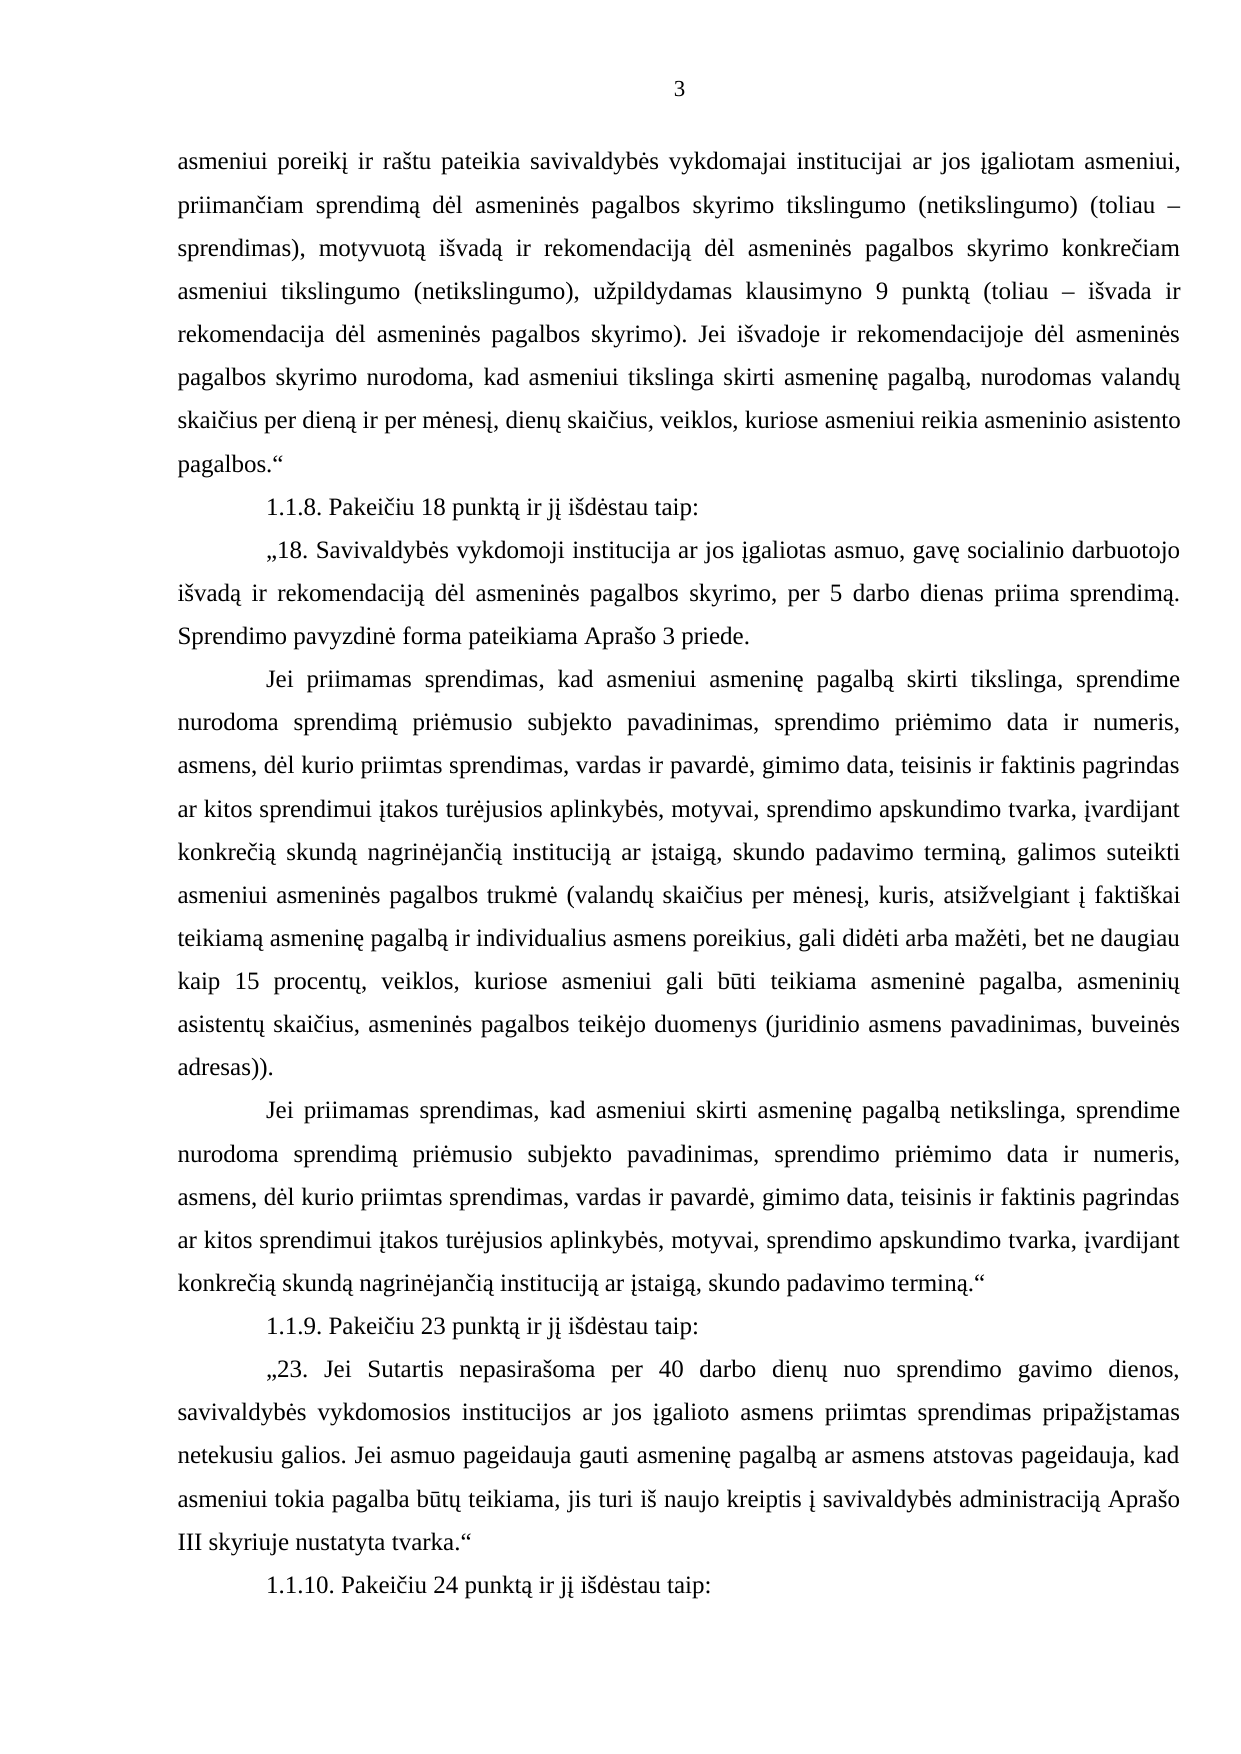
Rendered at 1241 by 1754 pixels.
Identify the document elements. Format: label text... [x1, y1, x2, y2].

text 1.1.9. Pakeičiu 23 punktą ir jį išdėstau taip: [177, 1311, 1181, 1340]
text 1.1.8. Pakeičiu 18 punktą ir jį išdėstau taip: [177, 492, 1181, 521]
text Jei priimamas sprendimas, kad asmeniui skirti asmeninę pagalbą netikslinga, sprendime nurodoma sprendimą priėmusio subjekto pavadinimas, sprendimo priėmimo data ir numeris, asmens, dėl kurio priimtas sprendimas, vardas ir pavardė, gimimo data, teisinis ir faktinis pagrindas ar kitos sprendimui įtakos turėjusios aplinkybės, motyvai, sprendimo apskundimo tvarka, įvardijant konkrečią skundą nagrinėjančią instituciją ar įstaigą, skundo padavimo terminą.“ [177, 1096, 1181, 1297]
text „23. Jei Sutartis nepasirašoma per 40 darbo dienų nuo sprendimo gavimo dienos, savivaldybės vykdomosios institucijos ar jos įgalioto asmens priimtas sprendimas pripažįstamas netekusiu galios. Jei asmuo pageidauja gauti asmeninę pagalbą ar asmens atstovas pageidauja, kad asmeniui tokia pagalba būtų teikiama, jis turi iš naujo kreiptis į savivaldybės administraciją Aprašo III skyriuje nustatyta tvarka.“ [177, 1354, 1181, 1556]
text Jei priimamas sprendimas, kad asmeniui asmeninę pagalbą skirti tikslinga, sprendime nurodoma sprendimą priėmusio subjekto pavadinimas, sprendimo priėmimo data ir numeris, asmens, dėl kurio priimtas sprendimas, vardas ir pavardė, gimimo data, teisinis ir faktinis pagrindas ar kitos sprendimui įtakos turėjusios aplinkybės, motyvai, sprendimo apskundimo tvarka, įvardijant konkrečią skundą nagrinėjančią instituciją ar įstaigą, skundo padavimo terminą, galimos suteikti asmeniui asmeninės pagalbos trukmė (valandų skaičius per mėnesį, kuris, atsižvelgiant į faktiškai teikiamą asmeninę pagalbą ir individualius asmens poreikius, gali didėti arba mažėti, bet ne daugiau kaip 15 procentų, veiklos, kuriose asmeniui gali būti teikiama asmeninė pagalba, asmeninių asistentų skaičius, asmeninės pagalbos teikėjo duomenys (juridinio asmens pavadinimas, buveinės adresas)). [177, 664, 1181, 1081]
text 1.1.10. Pakeičiu 24 punktą ir jį išdėstau taip: [177, 1570, 1181, 1599]
text „18. Savivaldybės vykdomoji institucija ar jos įgaliotas asmuo, gavę socialinio darbuotojo išvadą ir rekomendaciją dėl asmeninės pagalbos skyrimo, per 5 darbo dienas priima sprendimą. Sprendimo pavyzdinė forma pateikiama Aprašo 3 priede. [177, 535, 1181, 650]
text asmeniui poreikį ir raštu pateikia savivaldybės vykdomajai institucijai ar jos įgaliotam asmeniui, priimančiam sprendimą dėl asmeninės pagalbos skyrimo tikslingumo (netikslingumo) (toliau – sprendimas), motyvuotą išvadą ir rekomendaciją dėl asmeninės pagalbos skyrimo konkrečiam asmeniui tikslingumo (netikslingumo), užpildydamas klausimyno 9 punktą (toliau – išvada ir rekomendacija dėl asmeninės pagalbos skyrimo). Jei išvadoje ir rekomendacijoje dėl asmeninės pagalbos skyrimo nurodoma, kad asmeniui tikslinga skirti asmeninę pagalbą, nurodomas valandų skaičius per dieną ir per mėnesį, dienų skaičius, veiklos, kuriose asmeniui reikia asmeninio asistento pagalbos.“ [177, 146, 1181, 477]
